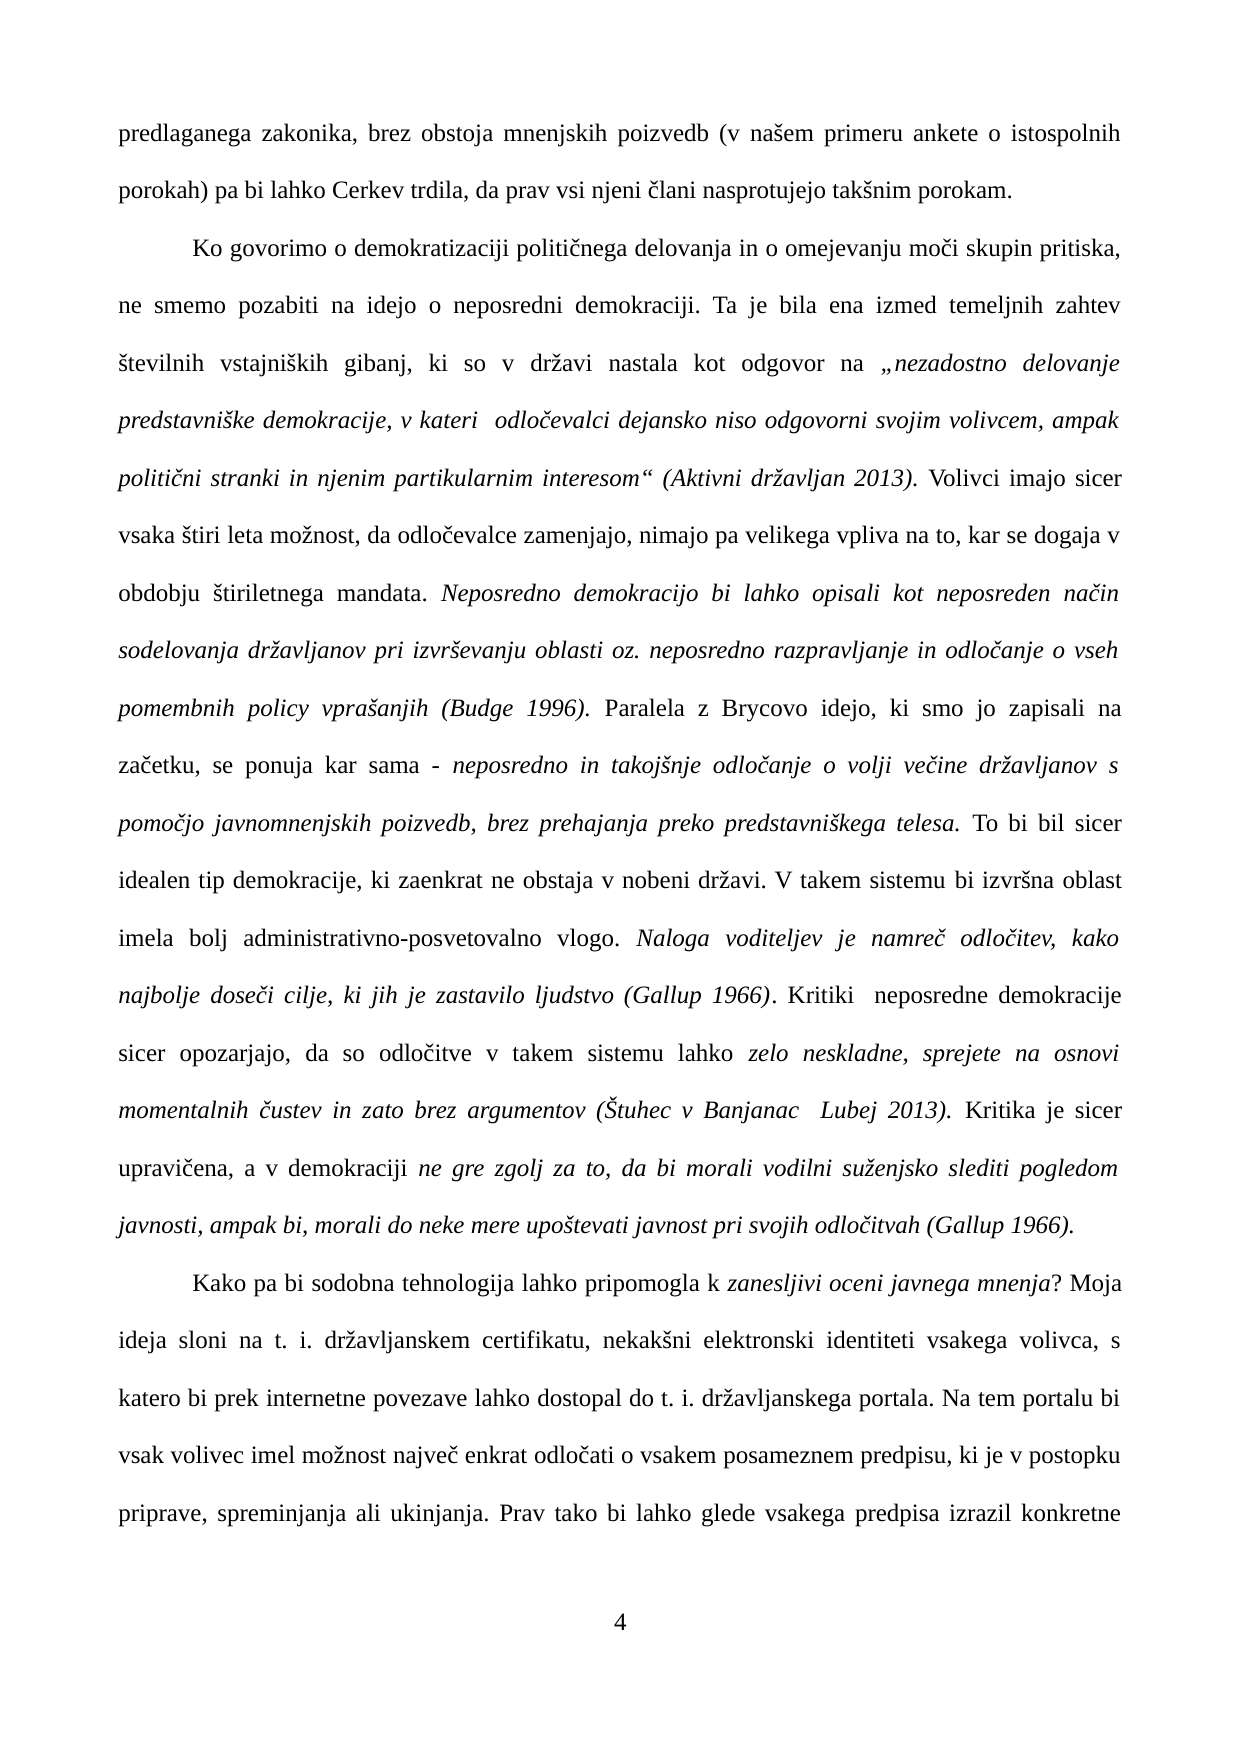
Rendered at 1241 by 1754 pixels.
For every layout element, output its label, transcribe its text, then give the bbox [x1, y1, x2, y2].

text predlaganega zakonika, brez obstoja mnenjskih poizvedb (v našem primeru ankete o istospolnih porokah) pa bi lahko Cerkev trdila, da prav vsi njeni člani nasprotujejo takšnim porokam. [118, 118, 1122, 204]
text Ko govorimo o demokratizaciji političnega delovanja in o omejevanju moči skupin pritiska, ne smemo pozabiti na idejo o neposredni demokraciji. Ta je bila ena izmed temeljnih zahtev številnih vstajniških gibanj, ki so v državi nastala kot odgovor na „nezadostno delovanje predstavniške demokracije, v kateri odločevalci dejansko niso odgovorni svojim volivcem, ampak politični stranki in njenim partikularnim interesom“ (Aktivni državljan 2013). Volivci imajo sicer vsaka štiri leta možnost, da odločevalce zamenjajo, nimajo pa velikega vpliva na to, kar se dogaja v obdobju štiriletnega mandata. Neposredno demokracijo bi lahko opisali kot neposreden način sodelovanja državljanov pri izvrševanju oblasti oz. neposredno razpravljanje in odločanje o vseh pomembnih policy vprašanjih (Budge 1996). Paralela z Brycovo idejo, ki smo jo zapisali na začetku, se ponuja kar sama - neposredno in takojšnje odločanje o volji večine državljanov s pomočjo javnomnenjskih poizvedb, brez prehajanja preko predstavniškega telesa. To bi bil sicer idealen tip demokracije, ki zaenkrat ne obstaja v nobeni državi. V takem sistemu bi izvršna oblast imela bolj administrativno-posvetovalno vlogo. Naloga voditeljev je namreč odločitev, kako najbolje doseči cilje, ki jih je zastavilo ljudstvo (Gallup 1966). Kritiki neposredne demokracije sicer opozarjajo, da so odločitve v takem sistemu lahko zelo neskladne, sprejete na osnovi momentalnih čustev in zato brez argumentov (Štuhec v Banjanac Lubej 2013). Kritika je sicer upravičena, a v demokraciji ne gre zgolj za to, da bi morali vodilni suženjsko slediti pogledom javnosti, ampak bi, morali do neke mere upoštevati javnost pri svojih odločitvah (Gallup 1966). [118, 233, 1122, 1239]
text Kako pa bi sodobna tehnologija lahko pripomogla k zanesljivi oceni javnega mnenja? Moja ideja sloni na t. i. državljanskem certifikatu, nekakšni elektronski identiteti vsakega volivca, s katero bi prek internetne povezave lahko dostopal do t. i. državljanskega portala. Na tem portalu bi vsak volivec imel možnost največ enkrat odločati o vsakem posameznem predpisu, ki je v postopku priprave, spreminjanja ali ukinjanja. Prav tako bi lahko glede vsakega predpisa izrazil konkretne [118, 1268, 1122, 1527]
